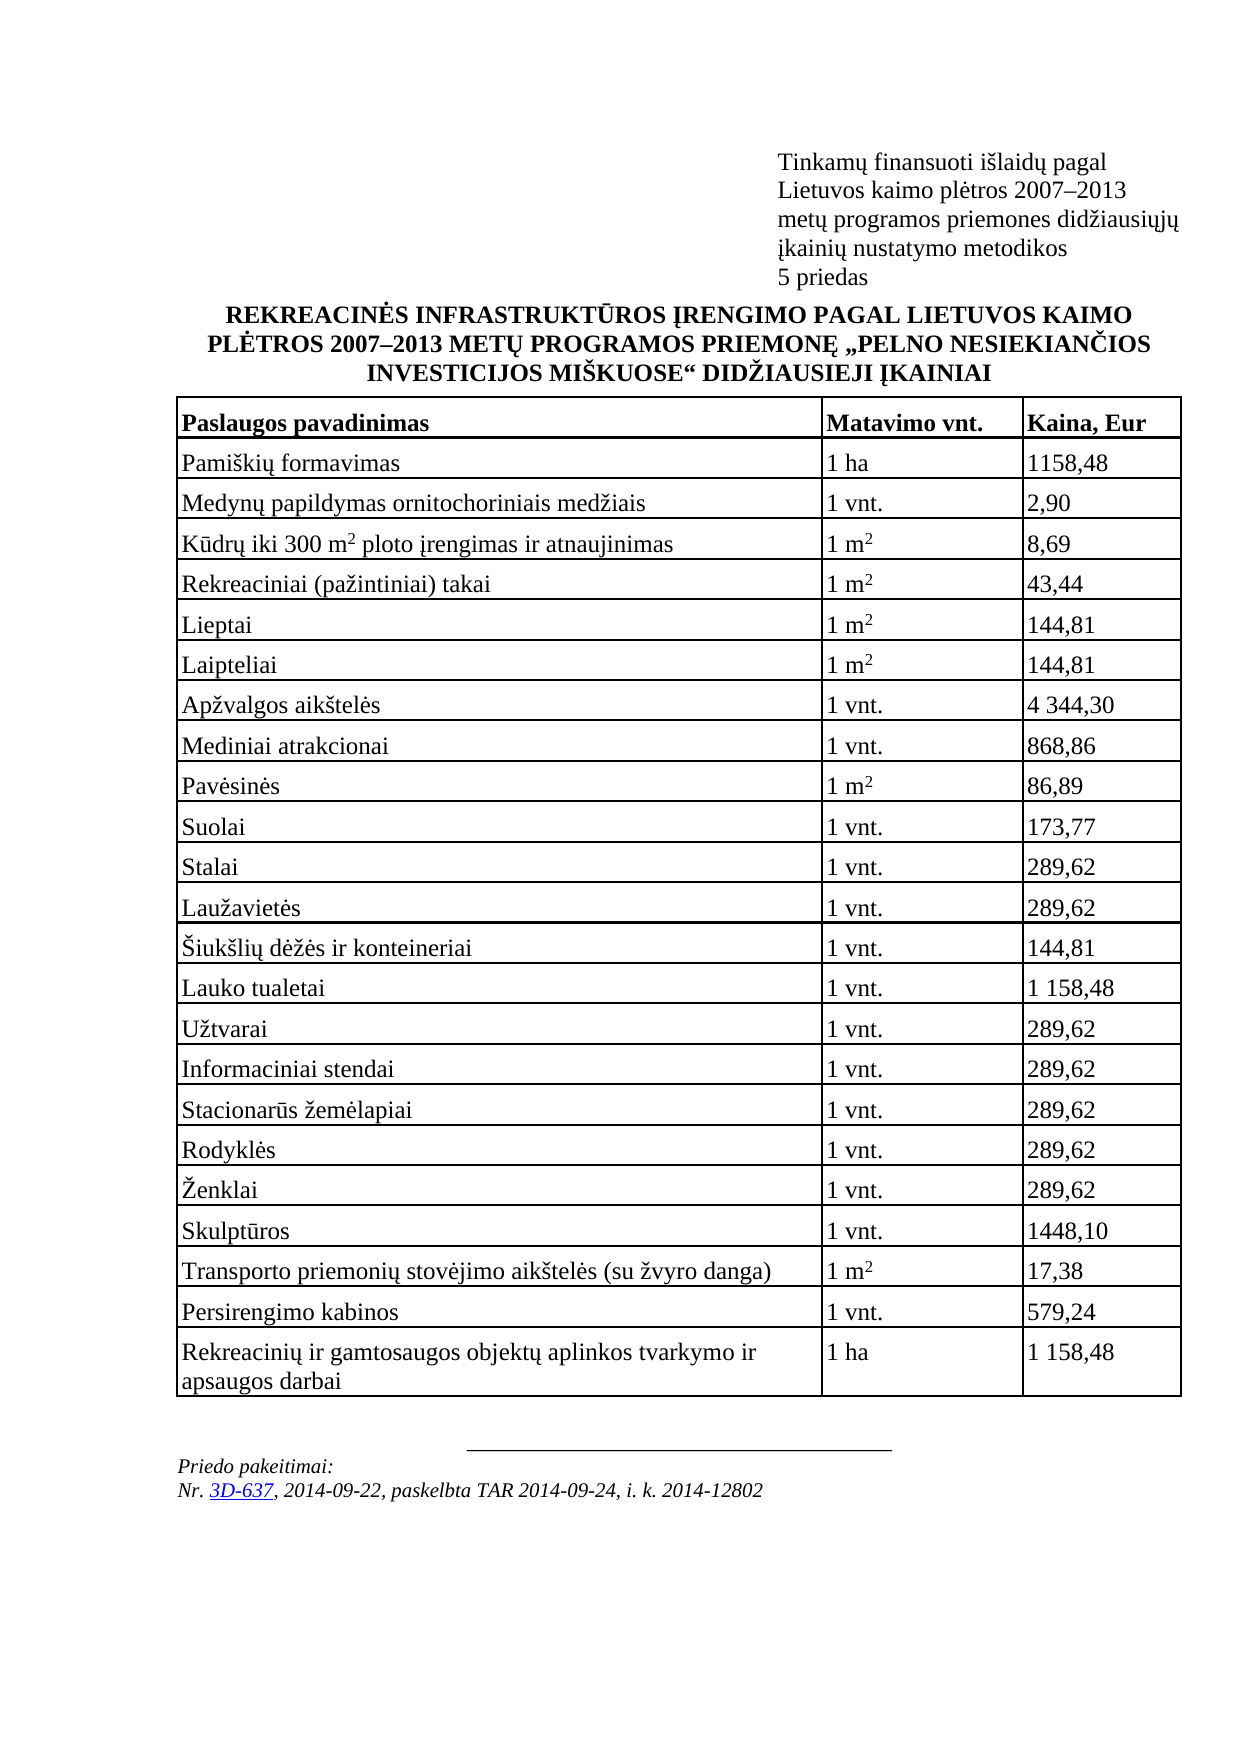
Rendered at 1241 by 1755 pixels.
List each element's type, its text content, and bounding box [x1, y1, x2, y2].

table_cell Stalai [178, 843, 821, 881]
text __________________________________ [177, 1426, 1181, 1454]
table_cell Laužavietės [178, 883, 821, 921]
table_cell Apžvalgos aikštelės [178, 681, 821, 719]
table_cell 289,62 [1024, 1085, 1180, 1123]
table_cell 289,62 [1024, 1004, 1180, 1043]
table_cell 1 vnt. [823, 802, 1022, 841]
table_cell 1 m2 [823, 1247, 1022, 1285]
table_cell Pamiškių formavimas [178, 439, 821, 477]
table_cell 4 344,30 [1024, 681, 1180, 719]
table_cell Informaciniai stendai [178, 1045, 821, 1083]
table_cell 86,89 [1024, 762, 1180, 800]
table_cell 868,86 [1024, 721, 1180, 760]
text REKREACINĖS INFRASTRUKTŪROS ĮRENGIMO PAGAL LIETUVOS KAIMO PLĖTROS 2007–2013 METŲ PROGRAMOS PRIEMONĘ „PELNO NESIEKIANČIOS INVESTICIJOS MIŠKUOSE“ DIDŽIAUSIEJI ĮKAINIAI [177, 300, 1181, 386]
table_cell Mediniai atrakcionai [178, 721, 821, 760]
table_cell Medynų papildymas ornitochoriniais medžiais [178, 479, 821, 517]
table_cell 1 vnt. [823, 1085, 1022, 1123]
table_cell 173,77 [1024, 802, 1180, 841]
text 5 priedas [702, 262, 1181, 291]
table_cell 1 vnt. [823, 883, 1022, 921]
table_cell 1 vnt. [823, 843, 1022, 881]
table_cell Laipteliai [178, 641, 821, 679]
table_cell Pavėsinės [178, 762, 821, 800]
table_cell Užtvarai [178, 1004, 821, 1043]
table_cell 1 vnt. [823, 1004, 1022, 1043]
table_cell 1 ha [823, 439, 1022, 477]
table_cell 1 vnt. [823, 964, 1022, 1002]
table_cell 1 vnt. [823, 1045, 1022, 1083]
table_cell 1 m2 [823, 762, 1022, 800]
table_cell 579,24 [1024, 1287, 1180, 1326]
table_cell Šiukšlių dėžės ir konteineriai [178, 924, 821, 962]
table_cell Lieptai [178, 600, 821, 638]
table_header Kaina, Eur [1024, 398, 1180, 436]
table_cell 1 vnt. [823, 1166, 1022, 1204]
table_cell 1 vnt. [823, 1126, 1022, 1164]
table_cell Persirengimo kabinos [178, 1287, 821, 1326]
table_cell 1 m2 [823, 641, 1022, 679]
table_cell 1 m2 [823, 519, 1022, 558]
table_cell 289,62 [1024, 843, 1180, 881]
table_cell 1 158,48 [1024, 1328, 1180, 1395]
text Nr. 3D-637, 2014-09-22, paskelbta TAR 2014-09-24, i. k. 2014-12802 [177, 1478, 1181, 1502]
table_cell Rodyklės [178, 1126, 821, 1164]
table_cell 1 vnt. [823, 924, 1022, 962]
table_cell Lauko tualetai [178, 964, 821, 1002]
table_cell 1 m2 [823, 560, 1022, 598]
table_cell 289,62 [1024, 1126, 1180, 1164]
table_cell Rekreaciniai (pažintiniai) takai [178, 560, 821, 598]
table_cell 1 ha [823, 1328, 1022, 1395]
text Priedo pakeitimai: [177, 1454, 1181, 1478]
table_cell 289,62 [1024, 883, 1180, 921]
table_cell 1 m2 [823, 600, 1022, 638]
table_header Matavimo vnt. [823, 398, 1022, 436]
table_cell 2,90 [1024, 479, 1180, 517]
table_cell Stacionarūs žemėlapiai [178, 1085, 821, 1123]
table_cell 289,62 [1024, 1166, 1180, 1204]
table_cell 1 vnt. [823, 721, 1022, 760]
table_cell 1 vnt. [823, 1287, 1022, 1326]
table_cell 144,81 [1024, 641, 1180, 679]
table_cell Suolai [178, 802, 821, 841]
table_cell 1 vnt. [823, 681, 1022, 719]
table_cell 289,62 [1024, 1045, 1180, 1083]
table_cell 8,69 [1024, 519, 1180, 558]
table_cell Kūdrų iki 300 m2 ploto įrengimas ir atnaujinimas [178, 519, 821, 558]
table_cell 144,81 [1024, 600, 1180, 638]
table_cell 1 158,48 [1024, 964, 1180, 1002]
table_cell Ženklai [178, 1166, 821, 1204]
table_cell 1 vnt. [823, 1206, 1022, 1245]
table_cell 17,38 [1024, 1247, 1180, 1285]
table_cell 43,44 [1024, 560, 1180, 598]
table_cell Skulptūros [178, 1206, 821, 1245]
table_cell Rekreacinių ir gamtosaugos objektų aplinkos tvarkymo ir apsaugos darbai [178, 1328, 821, 1395]
text Tinkamų finansuoti išlaidų pagal Lietuvos kaimo plėtros 2007–2013 metų programos priemones didžiausiųjų įkainių nustatymo metodikos [777, 147, 1181, 262]
table_cell 1 vnt. [823, 479, 1022, 517]
table_cell Transporto priemonių stovėjimo aikštelės (su žvyro danga) [178, 1247, 821, 1285]
table_header Paslaugos pavadinimas [178, 398, 821, 436]
table_cell 1158,48 [1024, 439, 1180, 477]
table_cell 144,81 [1024, 924, 1180, 962]
table_cell 1448,10 [1024, 1206, 1180, 1245]
